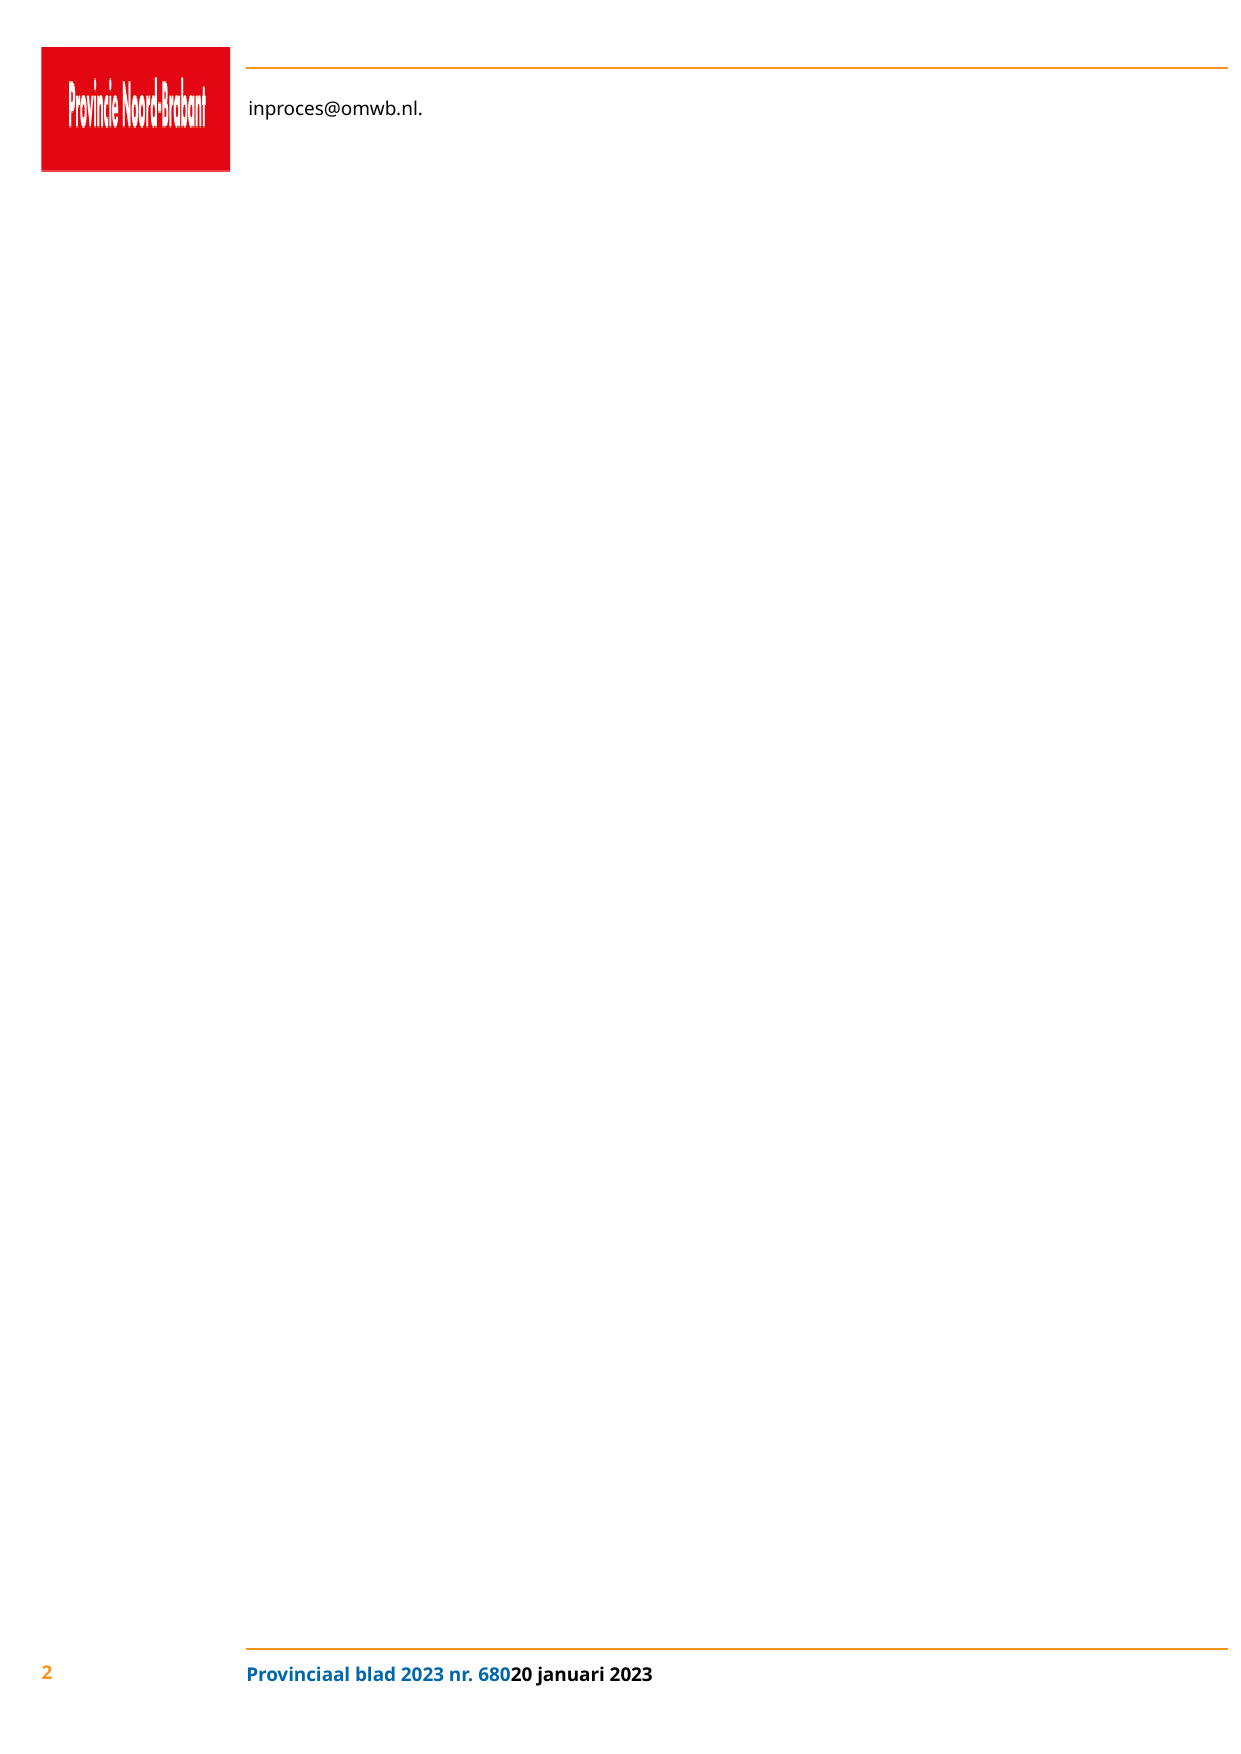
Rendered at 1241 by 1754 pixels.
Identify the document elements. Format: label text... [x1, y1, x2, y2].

picture [41, 47, 231, 172]
text inproces@omwb.nl. [248, 95, 1152, 121]
